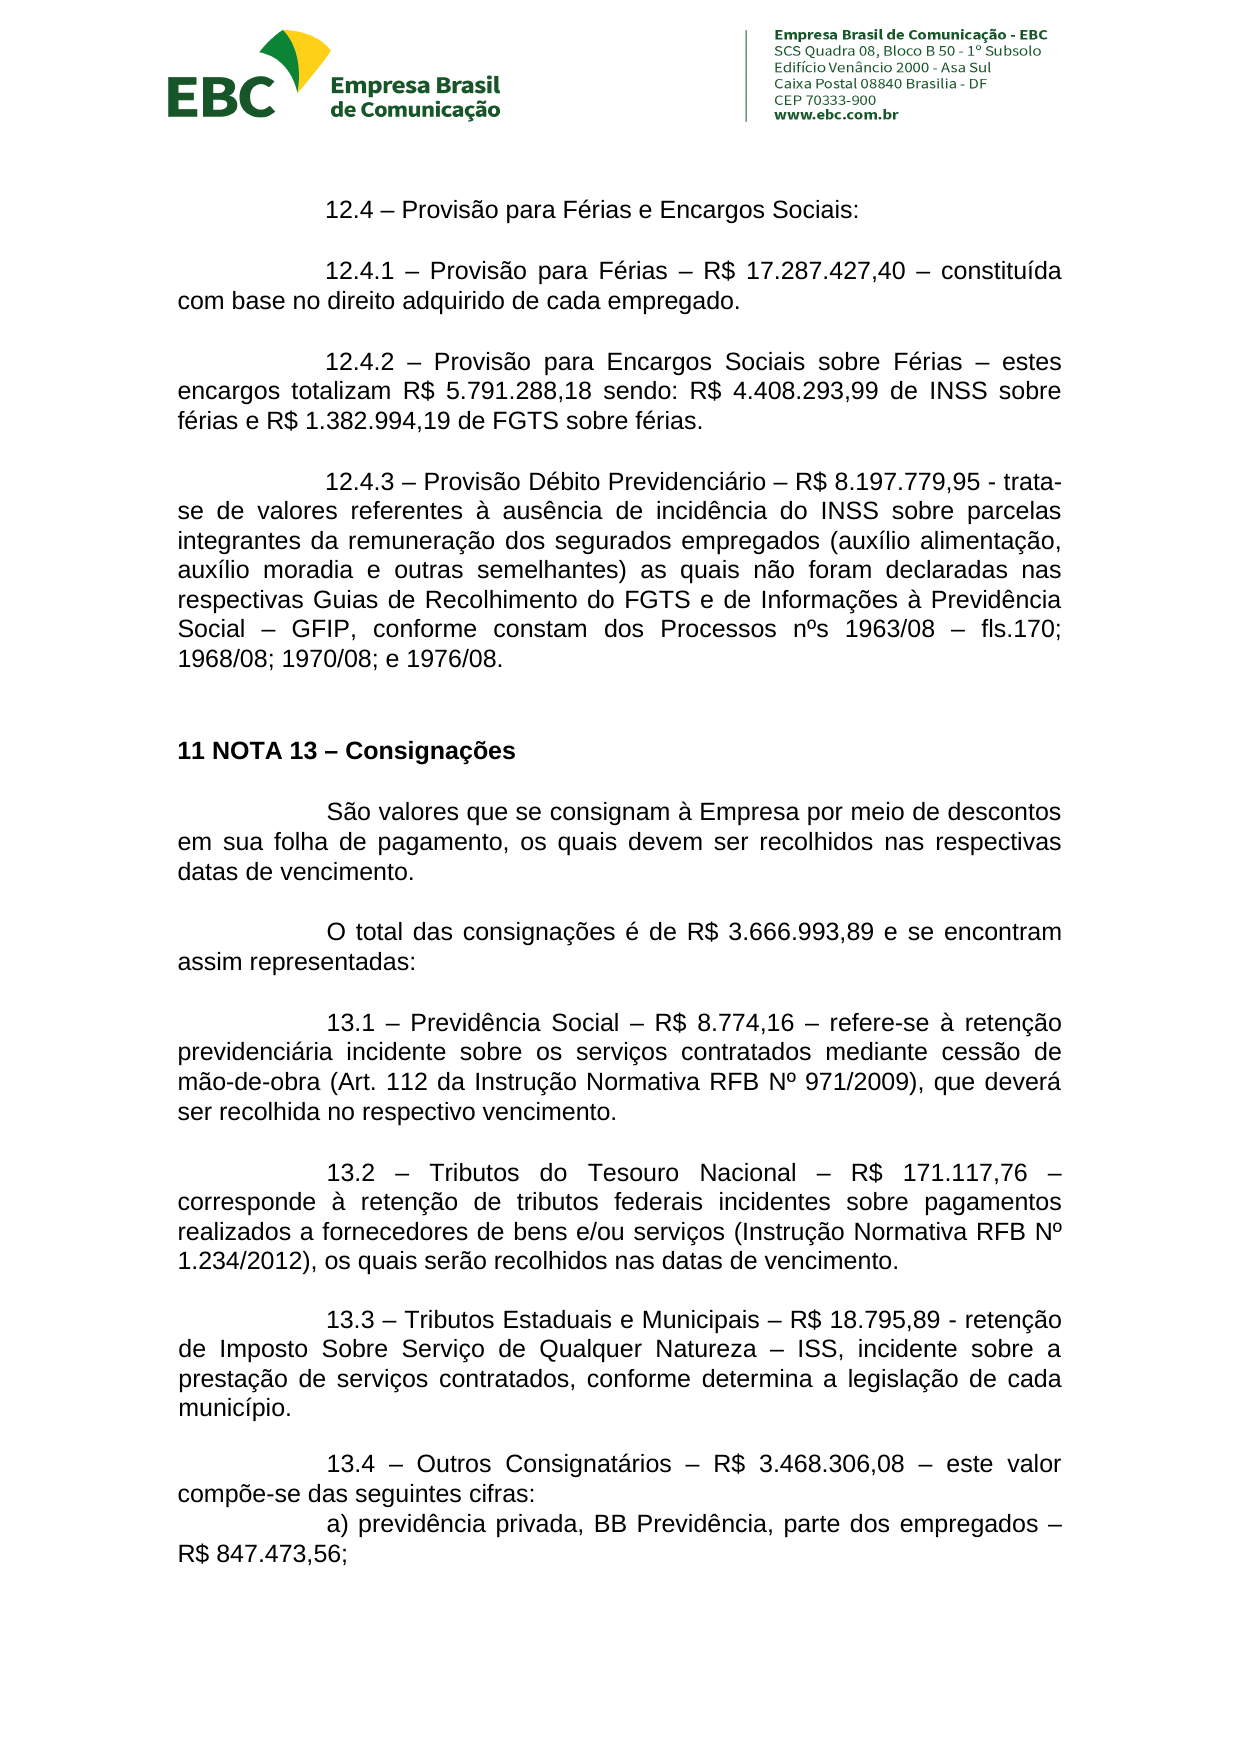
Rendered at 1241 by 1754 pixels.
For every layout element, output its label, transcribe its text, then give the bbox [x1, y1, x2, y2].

text 12.4.3 – Provisão Débito Previdenciário – R$ 8.197.779,95 - trata-se de valores referentes à ausência de incidência do INSS sobre parcelas integrantes da remuneração dos segurados empregados (auxílio alimentação, auxílio moradia e outras semelhantes) as quais não foram declaradas nas respectivas Guias de Recolhimento do FGTS e de Informações à Previdência Social – GFIP, conforme constam dos Processos nºs 1963/08 – fls.170; 1968/08; 1970/08; e 1976/08. [177, 467, 1063, 673]
text O total das consignações é de R$ 3.666.993,89 e se encontram assim representadas: [177, 917, 1063, 975]
text a) previdência privada, BB Previdência, parte dos empregados – R$ 847.473,56; [177, 1509, 1063, 1568]
text São valores que se consignam à Empresa por meio de descontos em sua folha de pagamento, os quais devem ser recolhidos nas respectivas datas de vencimento. [177, 797, 1063, 885]
text 13.1 – Previdência Social – R$ 8.774,16 – refere-se à retenção previdenciária incidente sobre os serviços contratados mediante cessão de mão-de-obra (Art. 112 da Instrução Normativa RFB Nº 971/2009), que deverá ser recolhida no respectivo vencimento. [177, 1008, 1063, 1125]
text 13.3 – Tributos Estaduais e Municipais – R$ 18.795,89 - retenção de Imposto Sobre Serviço de Qualquer Natureza – ISS, incidente sobre a prestação de serviços contratados, conforme determina a legislação de cada município. [178, 1305, 1063, 1422]
text 13.2 – Tributos do Tesouro Nacional – R$ 171.117,76 – corresponde à retenção de tributos federais incidentes sobre pagamentos realizados a fornecedores de bens e/ou serviços (Instrução Normativa RFB Nº 1.234/2012), os quais serão recolhidos nas datas de vencimento. [177, 1157, 1063, 1275]
text 12.4.2 – Provisão para Encargos Sociais sobre Férias – estes encargos totalizam R$ 5.791.288,18 sendo: R$ 4.408.293,99 de INSS sobre férias e R$ 1.382.994,19 de FGTS sobre férias. [177, 347, 1063, 435]
text 12.4.1 – Provisão para Férias – R$ 17.287.427,40 – constituída com base no direito adquirido de cada empregado. [177, 256, 1063, 314]
text 12.4 – Provisão para Férias e Encargos Sociais: [177, 195, 990, 224]
text 13.4 – Outros Consignatários – R$ 3.468.306,08 – este valor compõe-se das seguintes cifras: [177, 1449, 1063, 1508]
subtitle NOTA 13 – Consignações [177, 736, 1063, 764]
